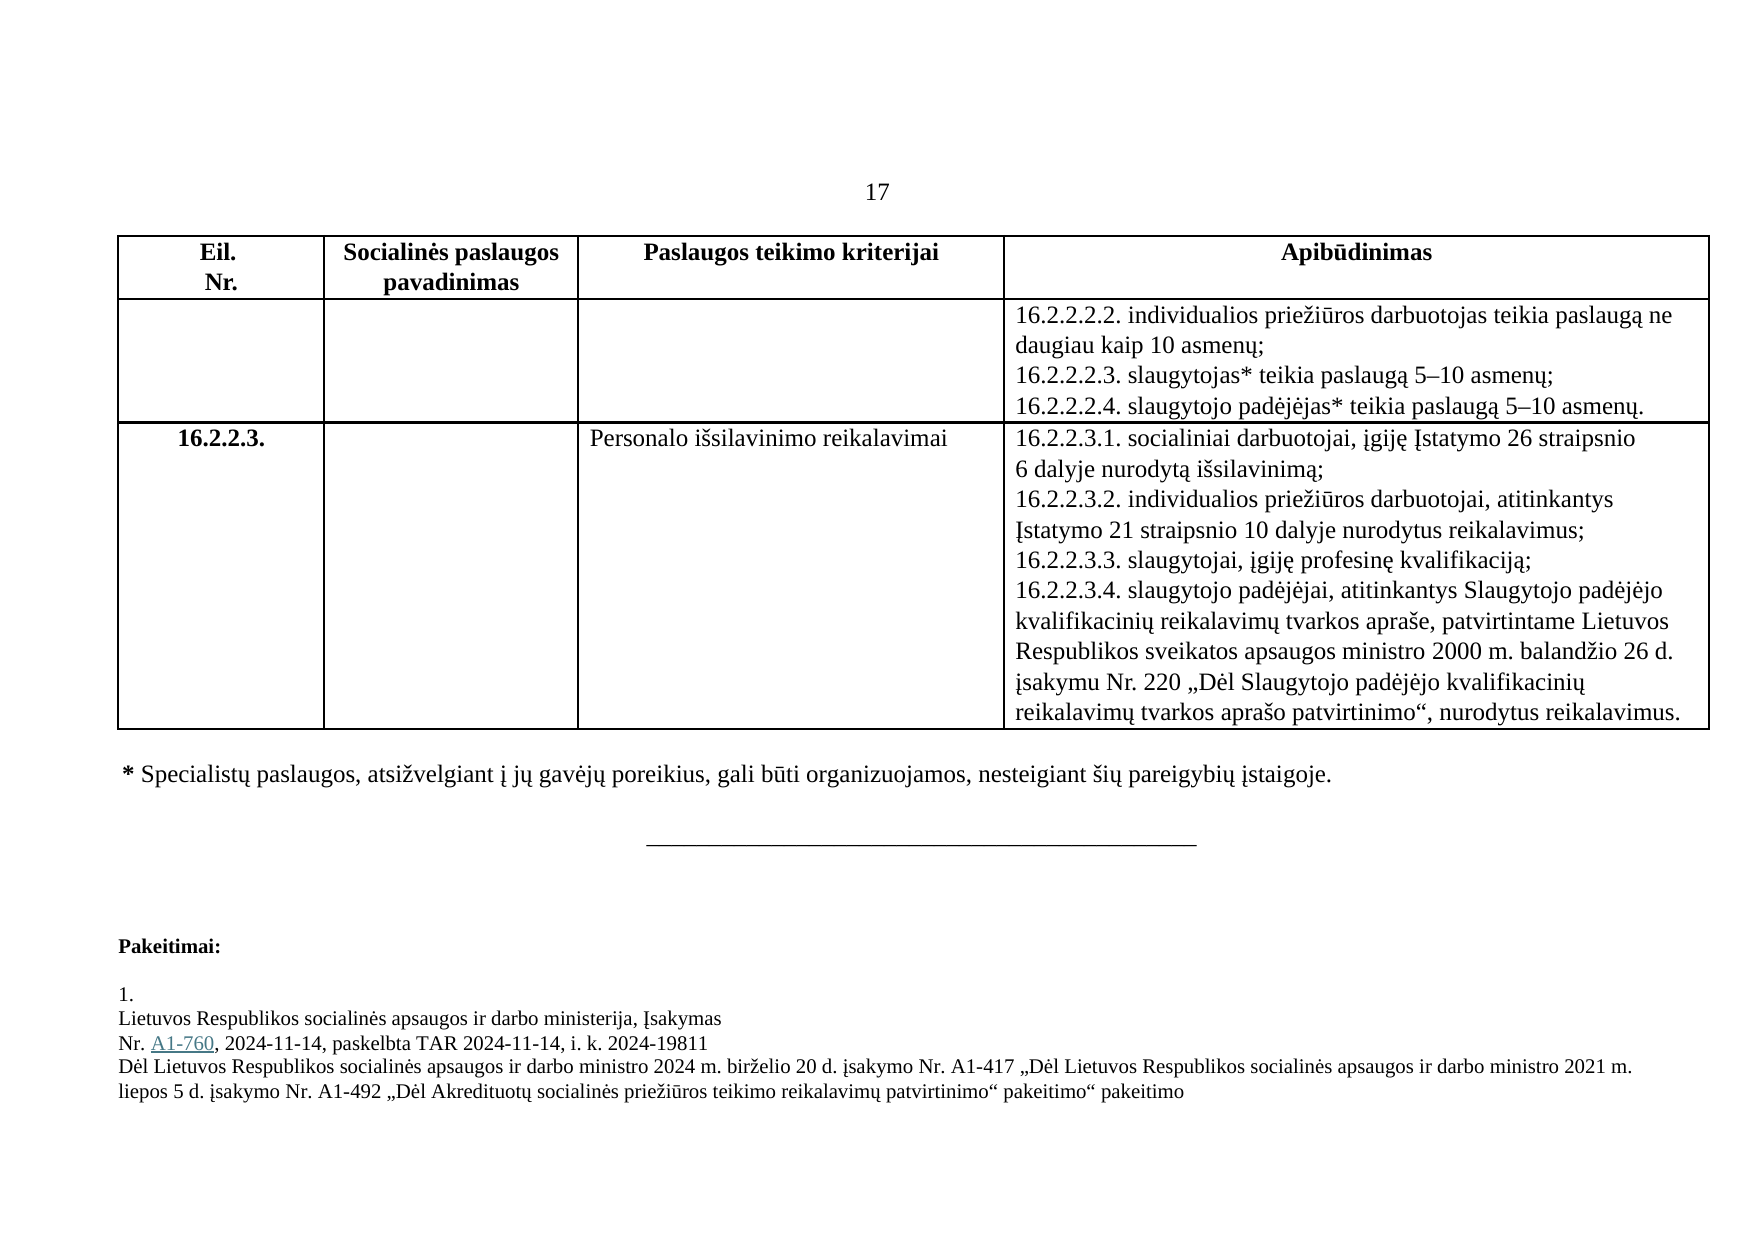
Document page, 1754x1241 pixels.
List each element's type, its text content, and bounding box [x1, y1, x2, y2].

table_cell [578, 730, 583, 759]
table_cell [1710, 421, 1719, 728]
table_cell [579, 300, 1003, 421]
table_cell 16.2.2.3.1. socialiniai darbuotojai, įgiję Įstatymo 26 straipsnio 6 dalyje nurodytą išsilavinimą; 16.2.2.3.2. individualios priežiūros darbuotojai, atitinkantys Įstatymo 21 straipsnio 10 dalyje nurodytus reikalavimus; 16.2.2.3.3. slaugytojai, įgiję profesinę kvalifikaciją; 16.2.2.3.4. slaugytojo padėjėjai, atitinkantys Slaugytojo padėjėjo kvalifikacinių reikalavimų tvarkos apraše, patvirtintame Lietuvos Respublikos sveikatos apsaugos ministro 2000 m. balandžio 26 d. įsakymu Nr. 220 „Dėl Slaugytojo padėjėjo kvalifikacinių reikalavimų tvarkos aprašo patvirtinimo“, nurodytus reikalavimus. [1005, 424, 1708, 728]
table_header Socialinės paslaugos pavadinimas [325, 237, 577, 298]
table_header Paslaugos teikimo kriterijai [579, 237, 1003, 298]
text * Specialistų paslaugos, atsižvelgiant į jų gavėjų poreikius, gali būti organizuojamos, nesteigiant šių pareigybių įstaigoje. [59, 759, 1636, 788]
text Pakeitimai: [118, 934, 1636, 958]
text Lietuvos Respublikos socialinės apsaugos ir darbo ministerija, Įsakymas [118, 1006, 1636, 1030]
table_cell [1024, 730, 1709, 759]
table_cell [329, 730, 578, 759]
table_cell 16.2.2.2.2. individualios priežiūros darbuotojas teikia paslaugą ne daugiau kaip 10 asmenų; 16.2.2.2.3. slaugytojas* teikia paslaugą 5–10 asmenų; 16.2.2.2.4. slaugytojo padėjėjas* teikia paslaugą 5–10 asmenų. [1005, 300, 1708, 421]
table_cell [1709, 728, 1719, 759]
table_cell [325, 424, 577, 728]
table_cell Personalo išsilavinimo reikalavimai [579, 424, 1003, 728]
table_cell [1710, 298, 1719, 421]
table_cell [583, 730, 1004, 759]
table_cell [118, 730, 324, 759]
text ____________________________________________ [118, 820, 1636, 849]
text 1. [118, 982, 1636, 1006]
table_cell [119, 300, 323, 421]
table_header Apibūdinimas [1005, 237, 1708, 298]
text Dėl Lietuvos Respublikos socialinės apsaugos ir darbo ministro 2024 m. birželio 20 d. įsakymo Nr. A1-417 „Dėl Lietuvos Respublikos socialinės apsaugos ir darbo ministro 2021 m. liepos 5 d. įsakymo Nr. A1-492 „Dėl Akredituotų socialinės priežiūros teikimo reikalavimų patvirtinimo“ pakeitimo“ pakeitimo [118, 1054, 1636, 1103]
table_cell [325, 300, 577, 421]
text Nr. A1-760, 2024-11-14, paskelbta TAR 2024-11-14, i. k. 2024-19811 [118, 1030, 1636, 1054]
table_cell [1004, 730, 1024, 759]
table_cell 16.2.2.3. [119, 424, 323, 728]
table_header Eil. Nr. [119, 237, 323, 298]
table_header [1710, 235, 1719, 298]
table_cell [324, 730, 329, 759]
